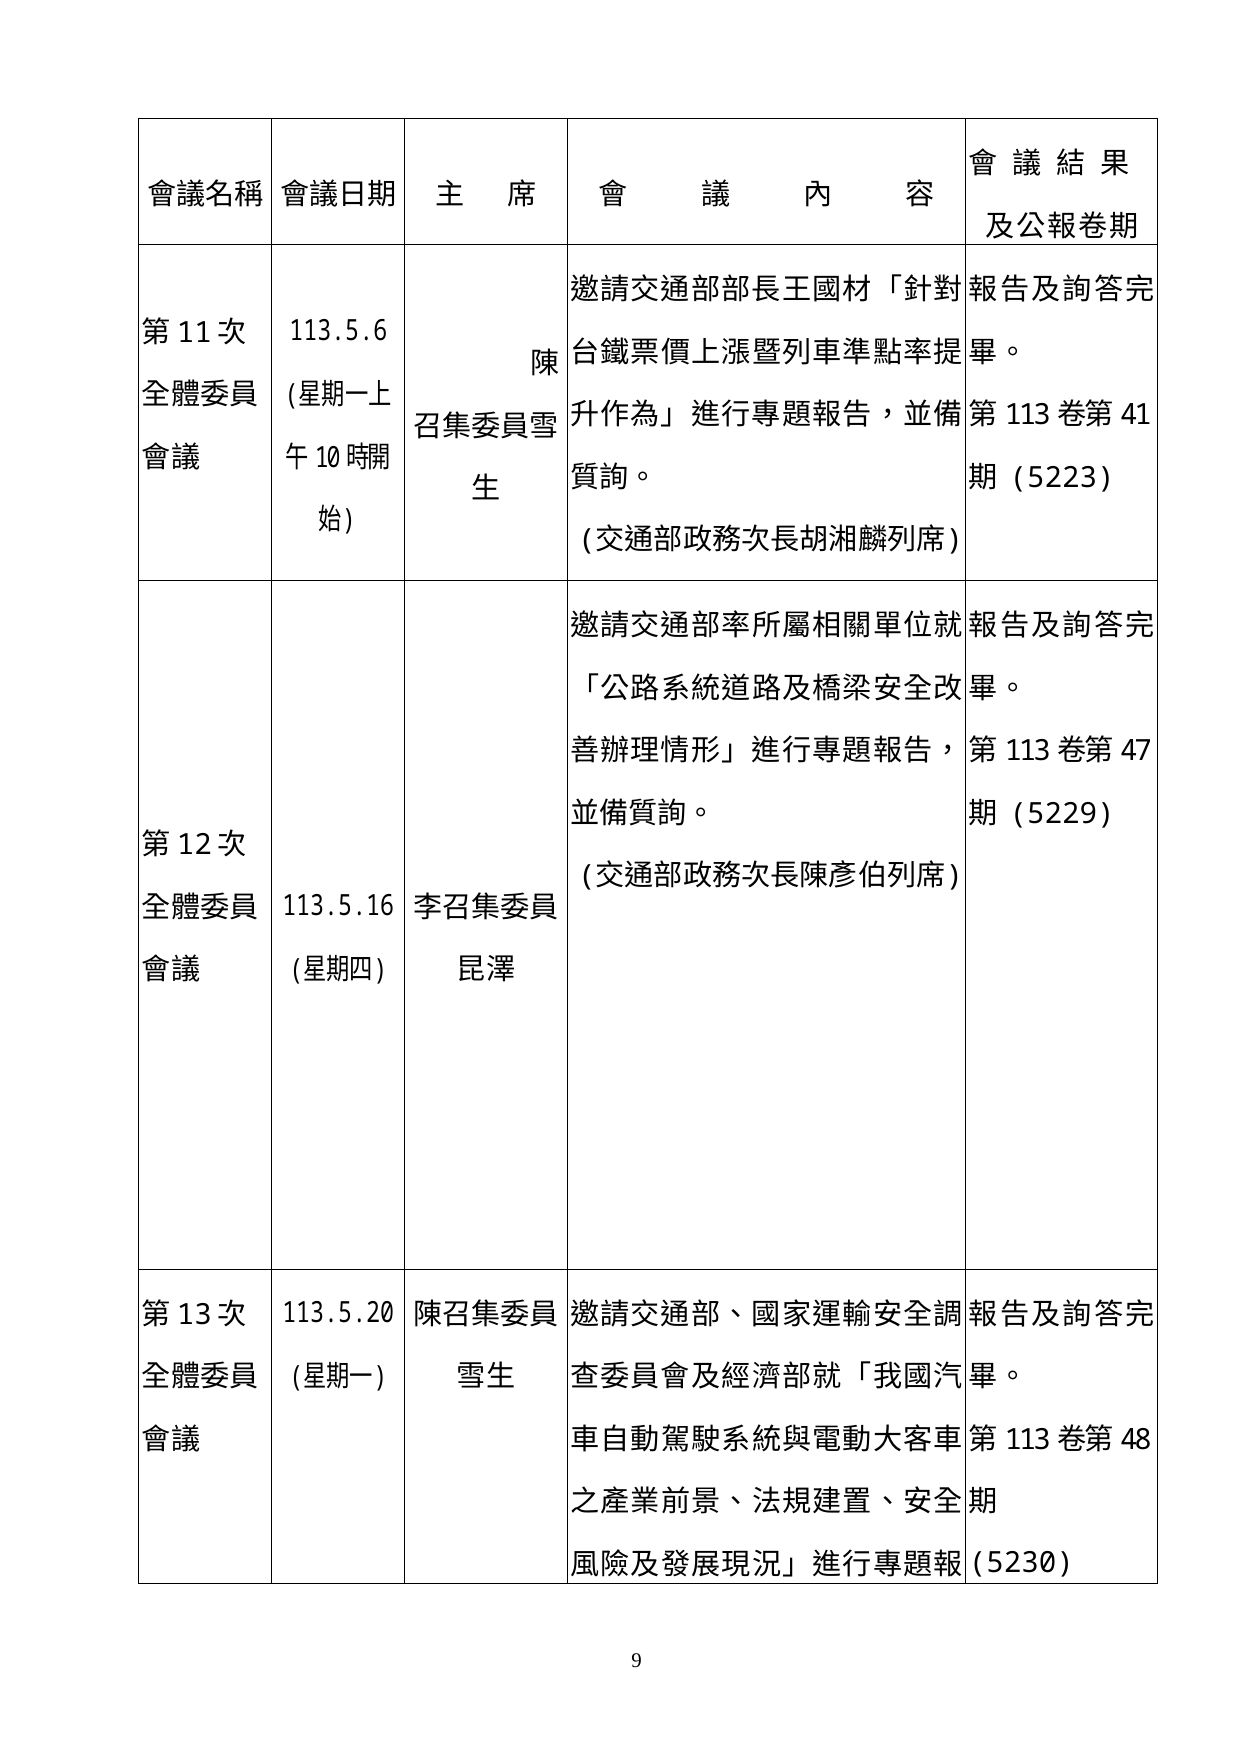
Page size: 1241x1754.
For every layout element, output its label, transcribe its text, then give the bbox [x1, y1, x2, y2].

table_header 會 議 內 容 [568, 119, 965, 244]
table_cell 邀請交通部部長王國材「針對台鐵票價上漲暨列車準點率提升作為」進行專題報告，並備質詢。 (交通部政務次長胡湘麟列席) [568, 245, 965, 580]
table_cell 陳召集委員雪生 [405, 245, 567, 580]
table_cell 李召集委員昆澤 [405, 581, 567, 1269]
table_header 主 席 [405, 119, 567, 244]
table_cell 113.5.16 (星期四) [272, 581, 404, 1269]
table_cell 邀請交通部率所屬相關單位就「公路系統道路及橋梁安全改善辦理情形」進行專題報告，並備質詢。 (交通部政務次長陳彥伯列席) [568, 581, 965, 1269]
table_header 會議日期 [272, 119, 404, 244]
table_header 會 議 結 果 及公報卷期 [966, 119, 1157, 244]
table_cell 邀請交通部、國家運輸安全調查委員會及經濟部就「我國汽車自動駕駛系統與電動大客車之產業前景、法規建置、安全風險及發展現況」進行專題報 [568, 1270, 965, 1582]
table_cell 第12次 全體委員 會議 [139, 581, 271, 1269]
table_cell 113.5.20 (星期一) [272, 1270, 404, 1582]
table_header 會議名稱 [139, 119, 271, 244]
table_cell 第11次 全體委員 會議 [139, 245, 271, 580]
table_cell 報告及詢答完畢。 第113卷第47期 (5229) [966, 581, 1157, 1269]
table_cell 第13次 全體委員 會議 [139, 1270, 271, 1582]
table_cell 報告及詢答完畢。 第113卷第48期 (5230) [966, 1270, 1157, 1582]
table_cell 報告及詢答完畢。 第113卷第41期 (5223) [966, 245, 1157, 580]
table_cell 113.5.6 (星期一上午10時開始) [272, 245, 404, 580]
table_cell 陳召集委員雪生 [405, 1270, 567, 1582]
